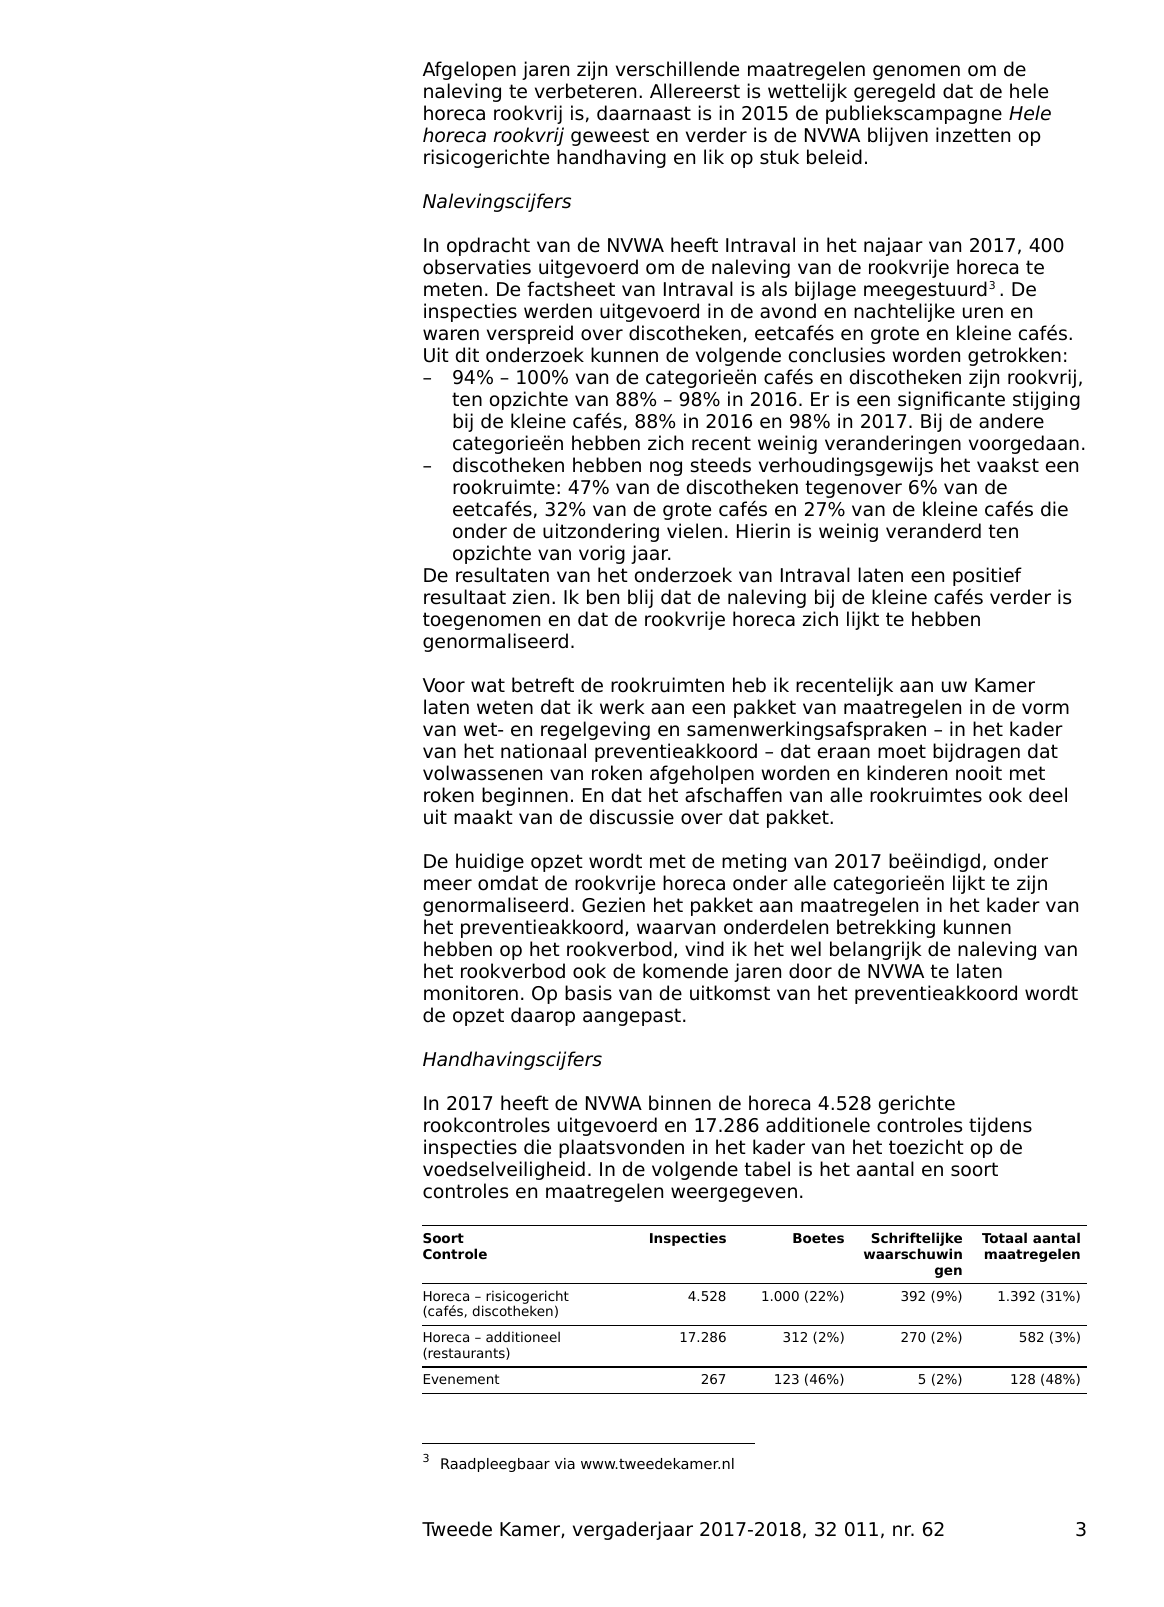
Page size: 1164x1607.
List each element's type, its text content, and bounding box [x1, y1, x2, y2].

table_cell 312 (2%) [732, 1326, 850, 1366]
table_header Soort Controle [422, 1226, 614, 1283]
table_header Schriftelijke waarschuwingen [850, 1226, 968, 1283]
table_header Boetes [732, 1226, 850, 1283]
table_cell 270 (2%) [850, 1326, 968, 1366]
table_cell 392 (9%) [850, 1284, 968, 1324]
text In 2017 heeft de NVWA binnen de horeca 4.528 gerichte rookcontroles uitgevoerd en 17.286 additionele controles tijdens inspecties die plaatsvonden in het kader van het toezicht op de voedselveiligheid. In de volgende tabel is het aantal en soort controles en maatregelen weergegeven. [422, 1093, 1087, 1203]
table_cell 267 [614, 1368, 732, 1393]
table_cell Horeca – additioneel (restaurants) [422, 1326, 614, 1366]
table_cell 128 (48%) [969, 1368, 1087, 1393]
table_cell Horeca – risicogericht (cafés, discotheken) [422, 1284, 614, 1324]
text Voor wat betreft de rookruimten heb ik recentelijk aan uw Kamer laten weten dat ik werk aan een pakket van maatregelen in de vorm van wet- en regelgeving en samenwerkingsafspraken – in het kader van het nationaal preventieakkoord – dat eraan moet bijdragen dat volwassenen van roken afgeholpen worden en kinderen nooit met roken beginnen. En dat het afschaffen van alle rookruimtes ook deel uit maakt van de discussie over dat pakket. [422, 675, 1087, 829]
text De huidige opzet wordt met de meting van 2017 beëindigd, onder meer omdat de rookvrije horeca onder alle categorieën lijkt te zijn genormaliseerd. Gezien het pakket aan maatregelen in het kader van het preventieakkoord, waarvan onderdelen betrekking kunnen hebben op het rookverbod, vind ik het wel belangrijk de naleving van het rookverbod ook de komende jaren door de NVWA te laten monitoren. Op basis van de uitkomst van het preventieakkoord wordt de opzet daarop aangepast. [422, 851, 1087, 1027]
subtitle Nalevingscijfers [422, 191, 1087, 213]
text In opdracht van de NVWA heeft Intraval in het najaar van 2017, 400 observaties uitgevoerd om de naleving van de rookvrije horeca te meten. De factsheet van Intraval is als bijlage meegestuurd. De inspecties werden uitgevoerd in de avond en nachtelijke uren en waren verspreid over discotheken, eetcafés en grote en kleine cafés. Uit dit onderzoek kunnen de volgende conclusies worden getrokken: [422, 235, 1087, 367]
table_header Totaal aantal maatregelen [969, 1226, 1087, 1283]
table_cell 123 (46%) [732, 1368, 850, 1393]
table_cell 1.392 (31%) [969, 1284, 1087, 1324]
table_cell 4.528 [614, 1284, 732, 1324]
text Raadpleegbaar via www.tweedekamer.nl [422, 1452, 1087, 1474]
table_header Inspecties [614, 1226, 732, 1283]
table_cell Evenement [422, 1368, 614, 1393]
table_cell 582 (3%) [969, 1326, 1087, 1366]
subtitle Handhavingscijfers [422, 1049, 1087, 1071]
text – discotheken hebben nog steeds verhoudingsgewijs het vaakst een rookruimte: 47% van de discotheken tegenover 6% van de eetcafés, 32% van de grote cafés en 27% van de kleine cafés die onder de uitzondering vielen. Hierin is weinig veranderd ten opzichte van vorig jaar. [422, 455, 1087, 565]
table_cell 1.000 (22%) [732, 1284, 850, 1324]
table_cell 5 (2%) [850, 1368, 968, 1393]
text De resultaten van het onderzoek van Intraval laten een positief resultaat zien. Ik ben blij dat de naleving bij de kleine cafés verder is toegenomen en dat de rookvrije horeca zich lijkt te hebben genormaliseerd. [422, 565, 1087, 653]
text Afgelopen jaren zijn verschillende maatregelen genomen om de naleving te verbeteren. Allereerst is wettelijk geregeld dat de hele horeca rookvrij is, daarnaast is in 2015 de publiekscampagne Hele horeca rookvrij geweest en verder is de NVWA blijven inzetten op risicogerichte handhaving en lik op stuk beleid. [422, 59, 1087, 169]
table_cell 17.286 [614, 1326, 732, 1366]
text – 94% – 100% van de categorieën cafés en discotheken zijn rookvrij, ten opzichte van 88% – 98% in 2016. Er is een significante stijging bij de kleine cafés, 88% in 2016 en 98% in 2017. Bij de andere categorieën hebben zich recent weinig veranderingen voorgedaan. [422, 367, 1087, 455]
